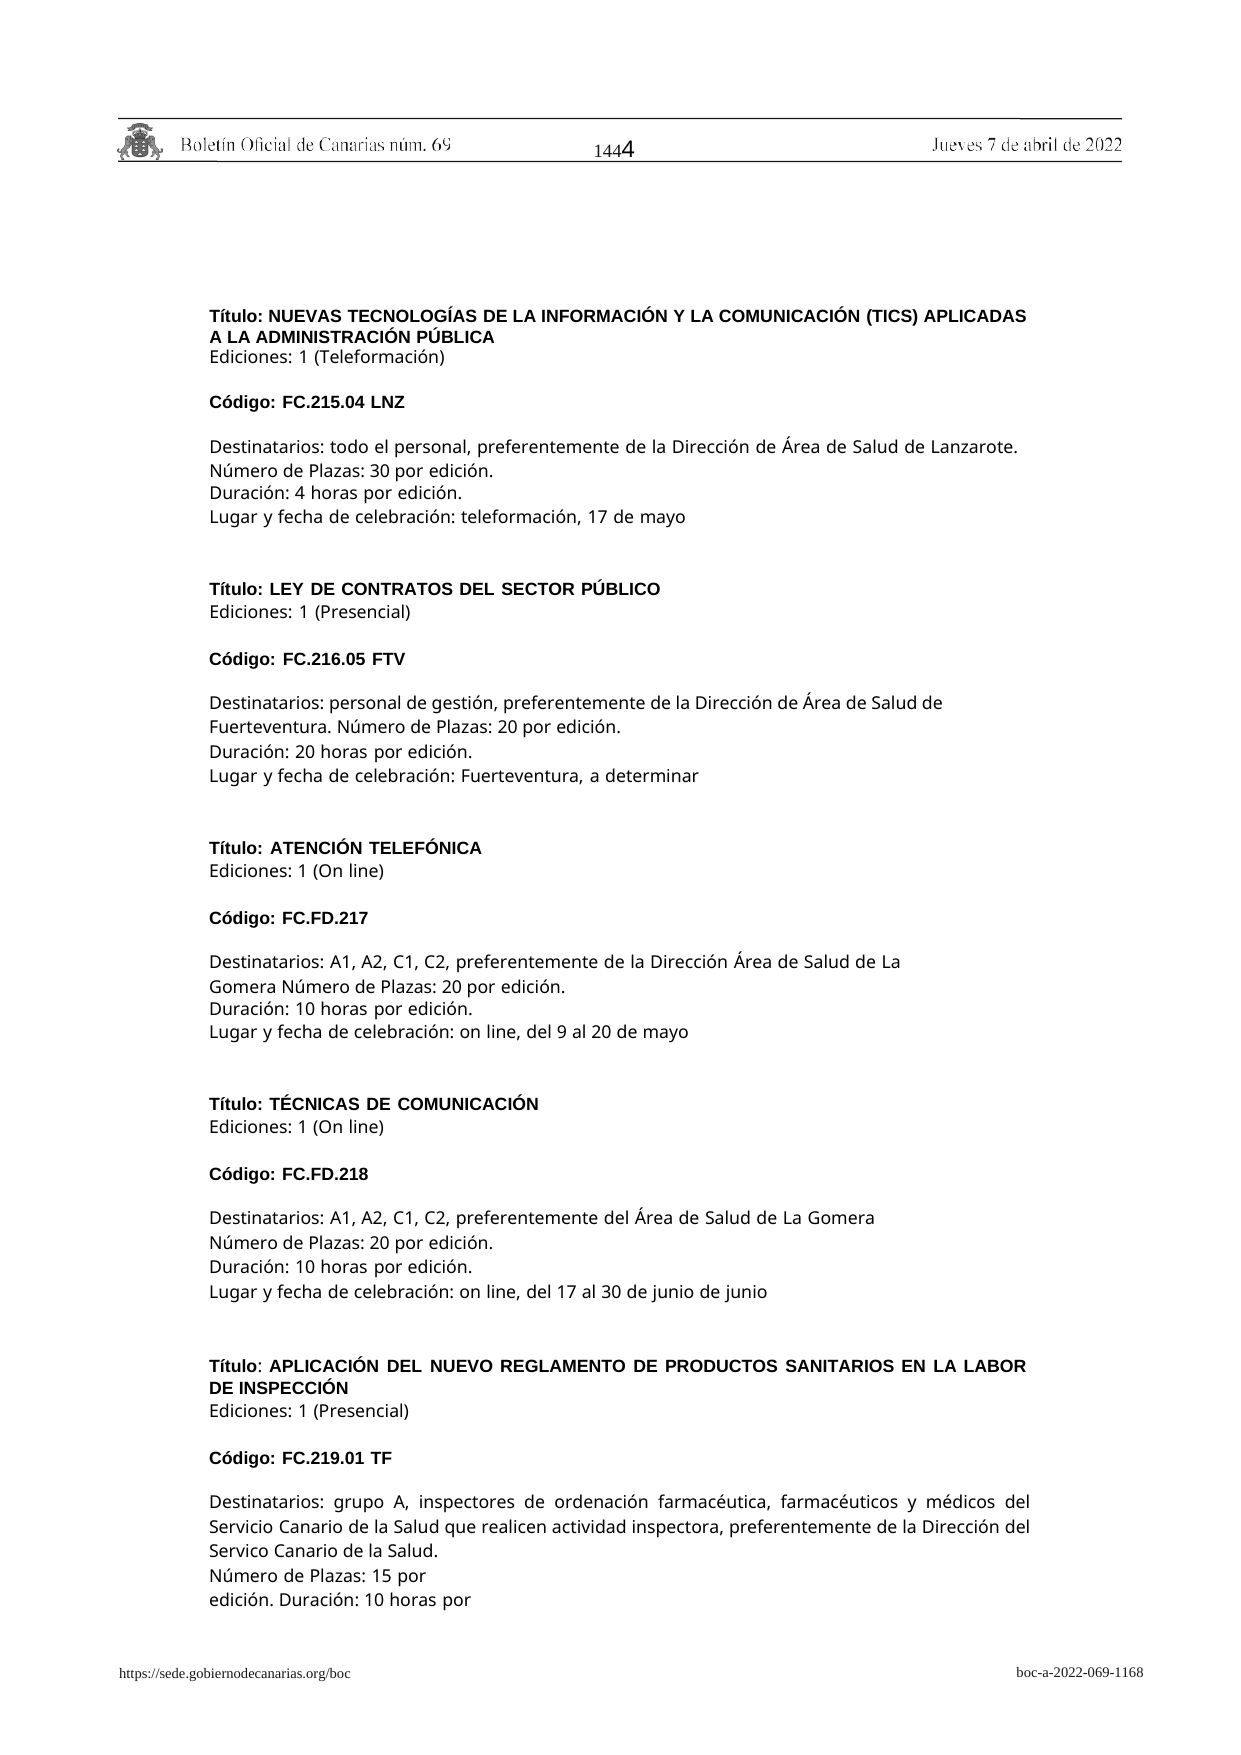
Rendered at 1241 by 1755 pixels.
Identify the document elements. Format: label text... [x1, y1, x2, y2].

text Duración: 4 horas por edición. [209, 483, 1134, 504]
subtitle Título: APLICACIÓN DEL NUEVO REGLAMENTO DE PRODUCTOS SANITARIOS EN LA LABOR DE INSPECCIÓN [209, 1353, 1033, 1398]
text Lugar y fecha de celebración: teleformación, 17 de mayo [209, 504, 1134, 528]
subtitle Código: FC.FD.217 [209, 908, 1134, 928]
text Destinatarios: grupo A, inspectores de ordenación farmacéutica, farmacéuticos y médicos del Servicio Canario de la Salud que realicen actividad inspectora, preferentemente de la Dirección del Servico Canario de la Salud. [209, 1489, 1031, 1563]
text Ediciones: 1 (Presencial) [209, 1398, 1134, 1423]
subtitle Código: FC.216.05 FTV [209, 648, 1134, 669]
subtitle Código: FC.215.04 LNZ [209, 392, 1134, 413]
text Lugar y fecha de celebración: on line, del 9 al 20 de mayo [209, 1019, 1134, 1044]
subtitle Título: LEY DE CONTRATOS DEL SECTOR PÚBLICO [209, 578, 1134, 599]
text Lugar y fecha de celebración: Fuerteventura, a determinar [209, 764, 1134, 788]
subtitle Título: TÉCNICAS DE COMUNICACIÓN [209, 1093, 1134, 1114]
text Duración: 20 horas por edición. [209, 739, 1134, 763]
subtitle Código: FC.FD.218 [209, 1164, 1134, 1184]
subtitle Título: ATENCIÓN TELEFÓNICA [209, 837, 1134, 858]
subtitle Código: FC.219.01 TF [209, 1447, 1134, 1468]
text Duración: 10 horas por edición. [209, 999, 1134, 1019]
text Lugar y fecha de celebración: on line, del 17 al 30 de junio de junio [209, 1279, 1134, 1303]
text Ediciones: 1 (On line) [209, 859, 1134, 883]
text Ediciones: 1 (Presencial) [209, 599, 1134, 623]
text Destinatarios: A1, A2, C1, C2, preferentemente de la Dirección Área de Salud de La Gomera Número de Plazas: 20 por edición. [209, 950, 957, 998]
text Destinatarios: todo el personal, preferentemente de la Dirección de Área de Salud de Lanzarote. Número de Plazas: 30 por edición. [209, 434, 1033, 483]
text Ediciones: 1 (On line) [209, 1114, 1134, 1139]
text Ediciones: 1 (Teleformación) [209, 347, 1134, 367]
subtitle Título: NUEVAS TECNOLOGÍAS DE LA INFORMACIÓN Y LA COMUNICACIÓN (TICS) APLICADAS A LA ADMINISTRACIÓN PÚBLICA [209, 306, 1033, 347]
text Destinatarios: personal de gestión, preferentemente de la Dirección de Área de Salud de Fuerteventura. Número de Plazas: 20 por edición. [209, 690, 1033, 739]
text Destinatarios: A1, A2, C1, C2, preferentemente del Área de Salud de La Gomera Número de Plazas: 20 por edición. [209, 1206, 915, 1254]
text Número de Plazas: 15 por edición. Duración: 10 horas por [209, 1563, 491, 1612]
text Duración: 10 horas por edición. [209, 1255, 1134, 1279]
